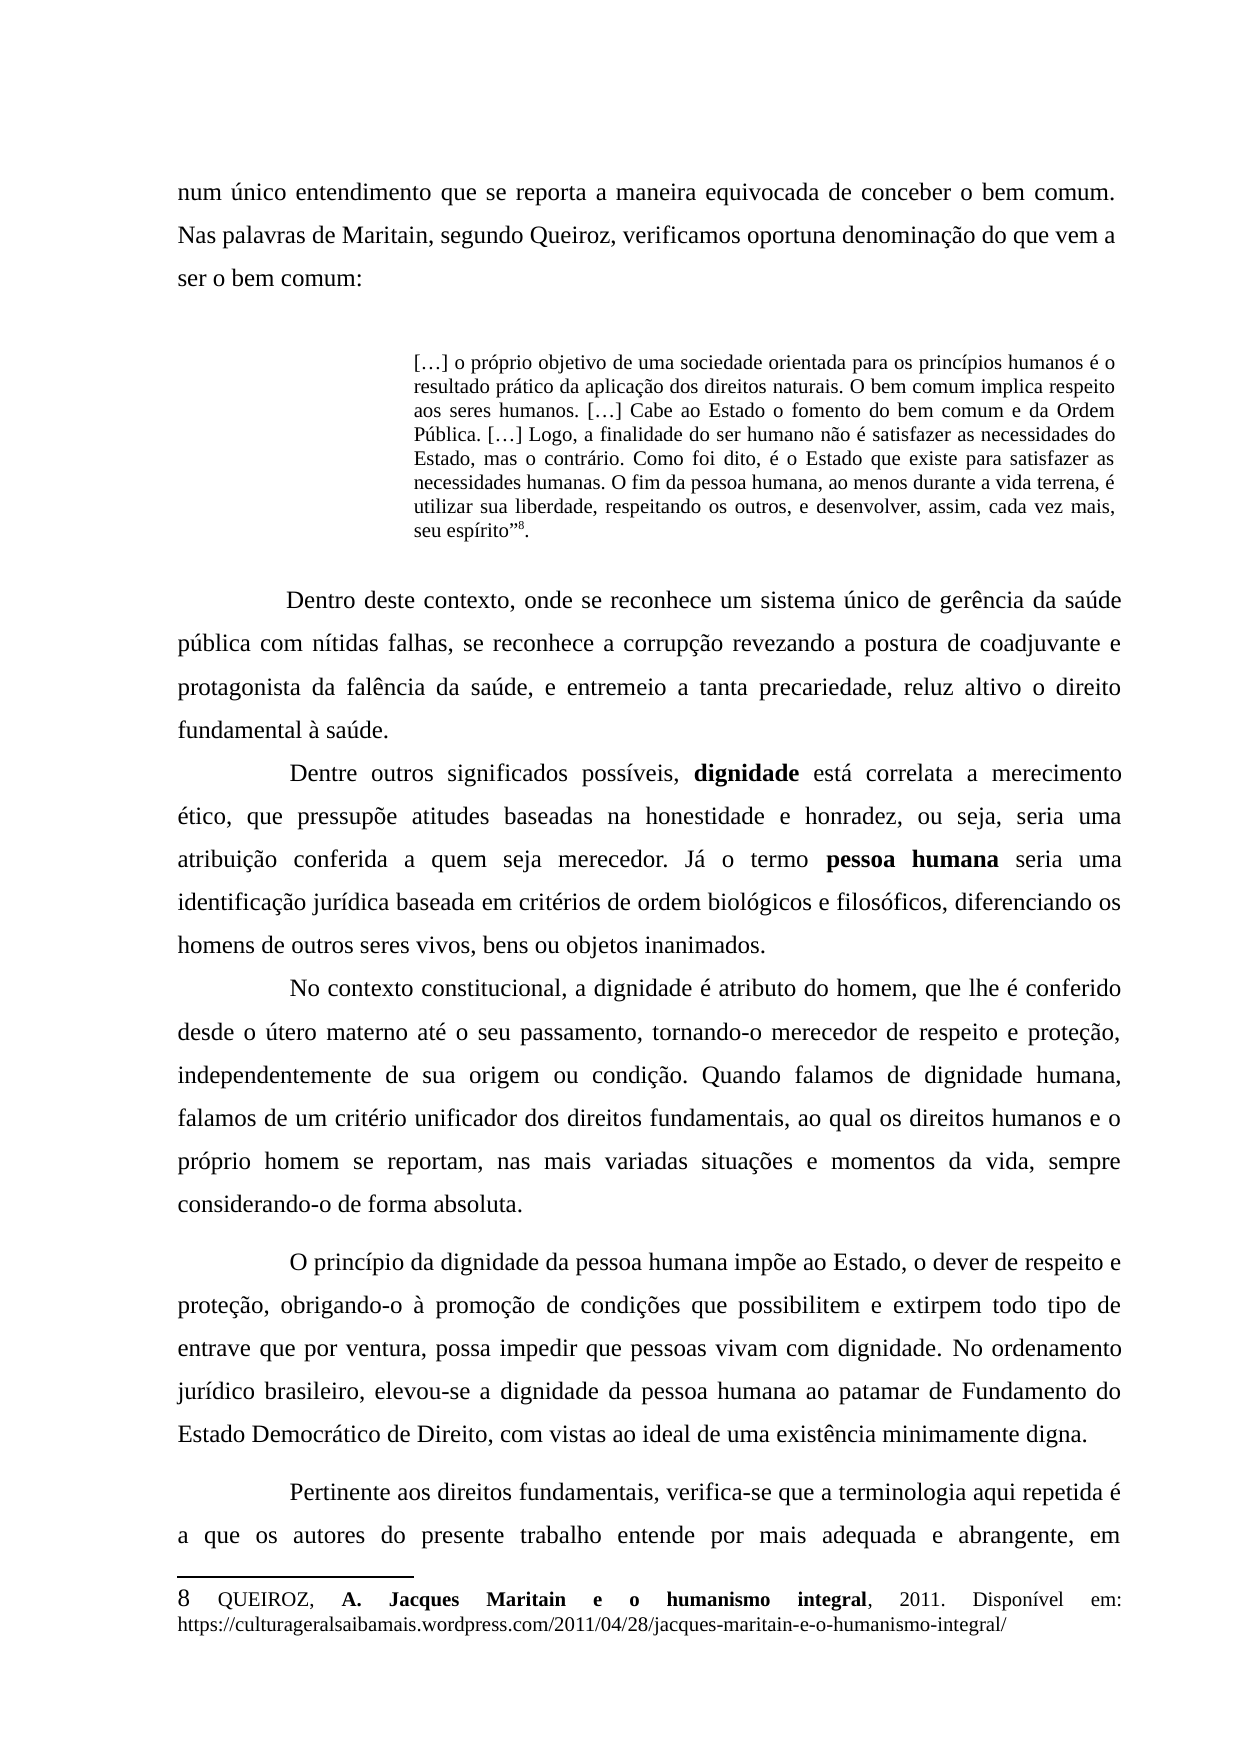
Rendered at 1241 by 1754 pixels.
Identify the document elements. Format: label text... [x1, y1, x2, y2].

text num único entendimento que se reporta a maneira equivocada de conceber o bem comum. Nas palavras de Maritain, segundo Queiroz, verificamos oportuna denominação do que vem a ser o bem comum: [177, 177, 1116, 292]
text Dentro deste contexto, onde se reconhece um sistema único de gerência da saúde pública com nítidas falhas, se reconhece a corrupção revezando a postura de coadjuvante e protagonista da falência da saúde, e entremeio a tanta precariedade, reluz altivo o direito fundamental à saúde. [177, 585, 1122, 743]
text QUEIROZ, A. Jacques Maritain e o humanismo integral, 2011. Disponível em: https://culturageralsaibamais.wordpress.com/2011/04/28/jacques-maritain-e-o-humanismo-integral/ [177, 1583, 1122, 1636]
text No contexto constitucional, a dignidade é atributo do homem, que lhe é conferido desde o útero materno até o seu passamento, tornando-o merecedor de respeito e proteção, independentemente de sua origem ou condição. Quando falamos de dignidade humana, falamos de um critério unificador dos direitos fundamentais, ao qual os direitos humanos e o próprio homem se reportam, nas mais variadas situações e momentos da vida, sempre considerando-o de forma absoluta. [177, 973, 1122, 1218]
text Pertinente aos direitos fundamentais, verifica-se que a terminologia aqui repetida é a que os autores do presente trabalho entende por mais adequada e abrangente, em [177, 1477, 1122, 1549]
text O princípio da dignidade da pessoa humana impõe ao Estado, o dever de respeito e proteção, obrigando-o à promoção de condições que possibilitem e extirpem todo tipo de entrave que por ventura, possa impedir que pessoas vivam com dignidade. No ordenamento jurídico brasileiro, elevou-se a dignidade da pessoa humana ao patamar de Fundamento do Estado Democrático de Direito, com vistas ao ideal de uma existência minimamente digna. [177, 1247, 1122, 1448]
text Dentre outros significados possíveis, dignidade está correlata a merecimento ético, que pressupõe atitudes baseadas na honestidade e honradez, ou seja, seria uma atribuição conferida a quem seja merecedor. Já o termo pessoa humana seria uma identificação jurídica baseada em critérios de ordem biológicos e filosóficos, diferenciando os homens de outros seres vivos, bens ou objetos inanimados. [177, 758, 1122, 959]
text […] o próprio objetivo de uma sociedade orientada para os princípios humanos é o resultado prático da aplicação dos direitos naturais. O bem comum implica respeito aos seres humanos. […] Cabe ao Estado o fomento do bem comum e da Ordem Pública. […] Logo, a finalidade do ser humano não é satisfazer as necessidades do Estado, mas o contrário. Como foi dito, é o Estado que existe para satisfazer as necessidades humanas. O fim da pessoa humana, ao menos durante a vida terrena, é utilizar sua liberdade, respeitando os outros, e desenvolver, assim, cada vez mais, seu espírito”. [413, 350, 1116, 542]
